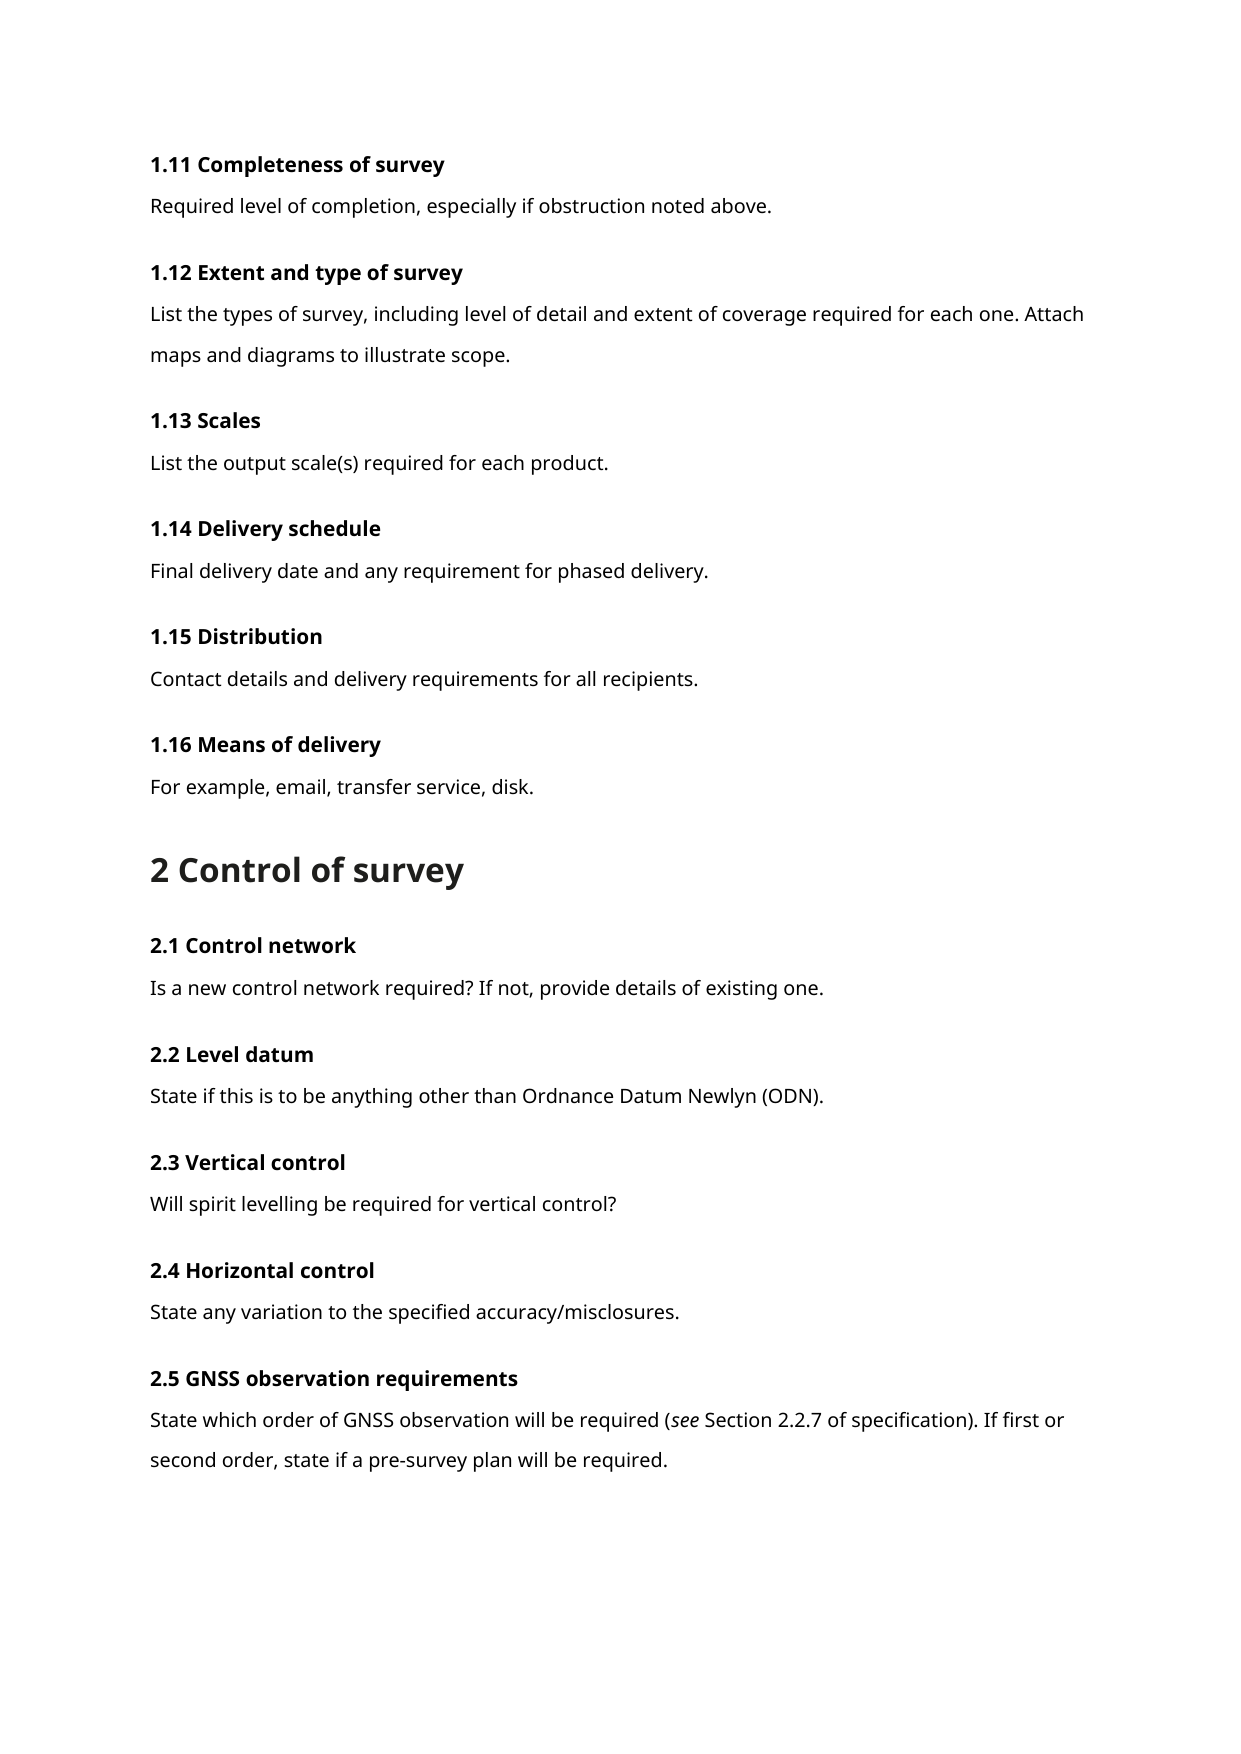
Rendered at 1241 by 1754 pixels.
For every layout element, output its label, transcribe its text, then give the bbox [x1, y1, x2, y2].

subtitle 2.4 Horizontal control [150, 1256, 1090, 1284]
text For example, email, transfer service, disk. [150, 773, 1090, 800]
text Contact details and delivery requirements for all recipients. [150, 665, 1090, 692]
subtitle 1.14 Delivery schedule [150, 514, 1090, 543]
subtitle 2 Control of survey [150, 847, 1090, 892]
text Is a new control network required? If not, provide details of existing one. [150, 974, 1090, 1001]
subtitle 1.12 Extent and type of survey [150, 258, 1090, 286]
text State if this is to be anything other than Ordnance Datum Newlyn (ODN). [150, 1082, 1090, 1109]
text Will spirit levelling be required for vertical control? [150, 1190, 1090, 1217]
subtitle 1.16 Means of delivery [150, 731, 1090, 759]
subtitle 1.13 Scales [150, 406, 1090, 435]
text State any variation to the specified accuracy/misclosures. [150, 1298, 1090, 1325]
text List the output scale(s) required for each product. [150, 449, 1090, 476]
text List the types of survey, including level of detail and extent of coverage required for each one. Attach maps and diagrams to illustrate scope. [150, 301, 1090, 368]
subtitle 2.3 Vertical control [150, 1148, 1090, 1176]
subtitle 2.2 Level datum [150, 1040, 1090, 1068]
subtitle 1.11 Completeness of survey [150, 150, 1090, 178]
text State which order of GNSS observation will be required (see Section 2.2.7 of specification). If first or second order, state if a pre-survey plan will be required. [150, 1406, 1090, 1474]
subtitle 1.15 Distribution [150, 622, 1090, 651]
subtitle 2.5 GNSS observation requirements [150, 1364, 1090, 1392]
text Final delivery date and any requirement for phased delivery. [150, 557, 1090, 584]
text Required level of completion, especially if obstruction noted above. [150, 193, 1090, 219]
subtitle 2.1 Control network [150, 932, 1090, 960]
